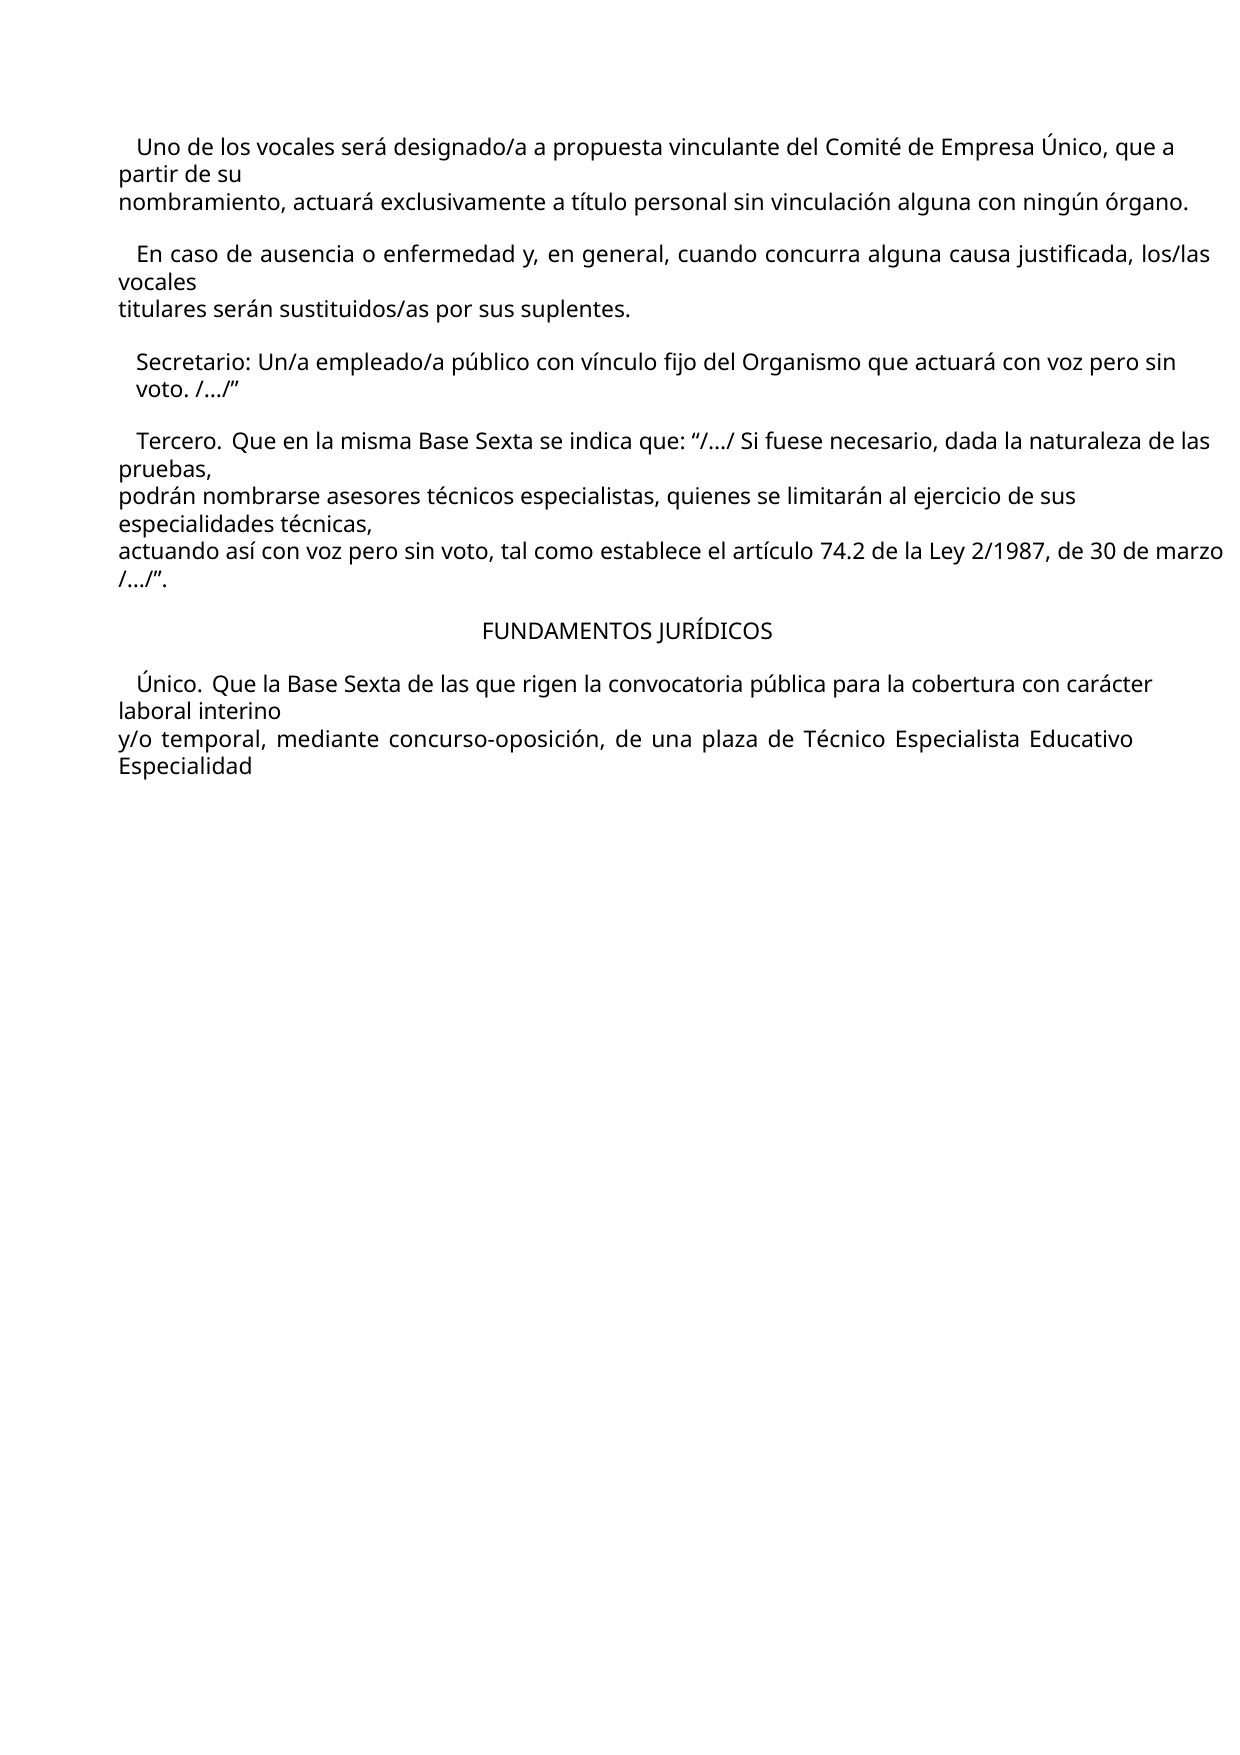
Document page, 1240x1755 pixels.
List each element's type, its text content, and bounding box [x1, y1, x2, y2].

text Secretario: Un/a empleado/a público con vínculo fijo del Organismo que actuará con voz pero sin voto. /…/” [136, 349, 1229, 403]
text Tercero. Que en la misma Base Sexta se indica que: “/…/ Si fuese necesario, dada la naturaleza de las pruebas, podrán nombrarse asesores técnicos especialistas, quienes se limitarán al ejercicio de sus especialidades técnicas, actuando así con voz pero sin voto, tal como establece el artículo 74.2 de la Ley 2/1987, de 30 de marzo /…/”. [118, 428, 1229, 593]
text FUNDAMENTOS JURÍDICOS [482, 618, 1229, 645]
text Uno de los vocales será designado/a a propuesta vinculante del Comité de Empresa Único, que a partir de su nombramiento, actuará exclusivamente a título personal sin vinculación alguna con ningún órgano. [118, 133, 1229, 216]
text En caso de ausencia o enfermedad y, en general, cuando concurra alguna causa justificada, los/las vocales titulares serán sustituidos/as por sus suplentes. [118, 241, 1229, 323]
text Único. Que la Base Sexta de las que rigen la convocatoria pública para la cobertura con carácter laboral interino y/o temporal, mediante concurso-oposición, de una plaza de Técnico Especialista Educativo Especialidad [118, 670, 1229, 780]
